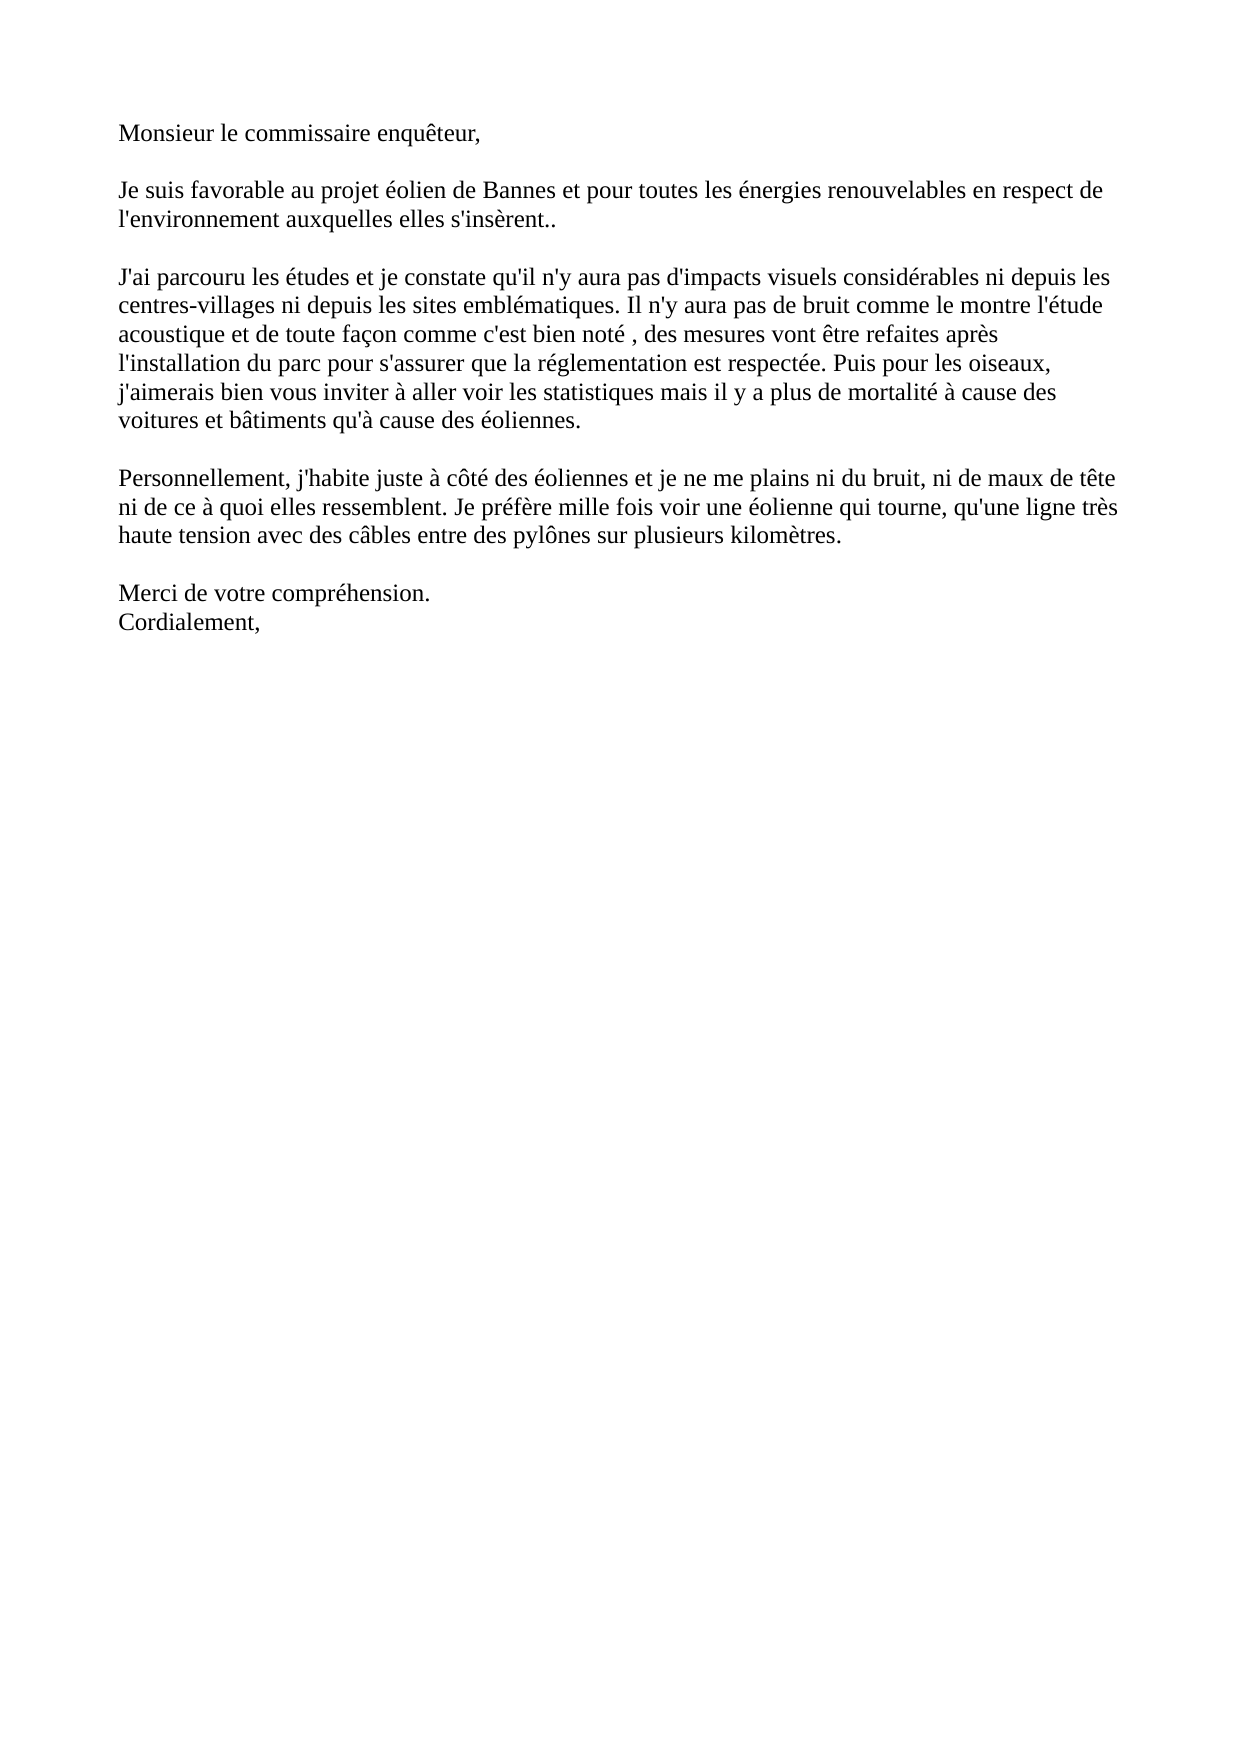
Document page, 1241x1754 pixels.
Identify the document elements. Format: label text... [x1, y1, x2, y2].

text Merci de votre compréhension. [118, 578, 1122, 607]
text Personnellement, j'habite juste à côté des éoliennes et je ne me plains ni du bruit, ni de maux de tête ni de ce à quoi elles ressemblent. Je préfère mille fois voir une éolienne qui tourne, qu'une ligne très haute tension avec des câbles entre des pylônes sur plusieurs kilomètres. [118, 463, 1122, 549]
text Monsieur le commissaire enquêteur, [118, 118, 1122, 147]
text J'ai parcouru les études et je constate qu'il n'y aura pas d'impacts visuels considérables ni depuis les centres-villages ni depuis les sites emblématiques. Il n'y aura pas de bruit comme le montre l'étude acoustique et de toute façon comme c'est bien noté , des mesures vont être refaites après l'installation du parc pour s'assurer que la réglementation est respectée. Puis pour les oiseaux, j'aimerais bien vous inviter à aller voir les statistiques mais il y a plus de mortalité à cause des voitures et bâtiments qu'à cause des éoliennes. [118, 262, 1122, 434]
text Je suis favorable au projet éolien de Bannes et pour toutes les énergies renouvelables en respect de l'environnement auxquelles elles s'insèrent.. [118, 176, 1122, 233]
text Cordialement, [118, 607, 1122, 636]
